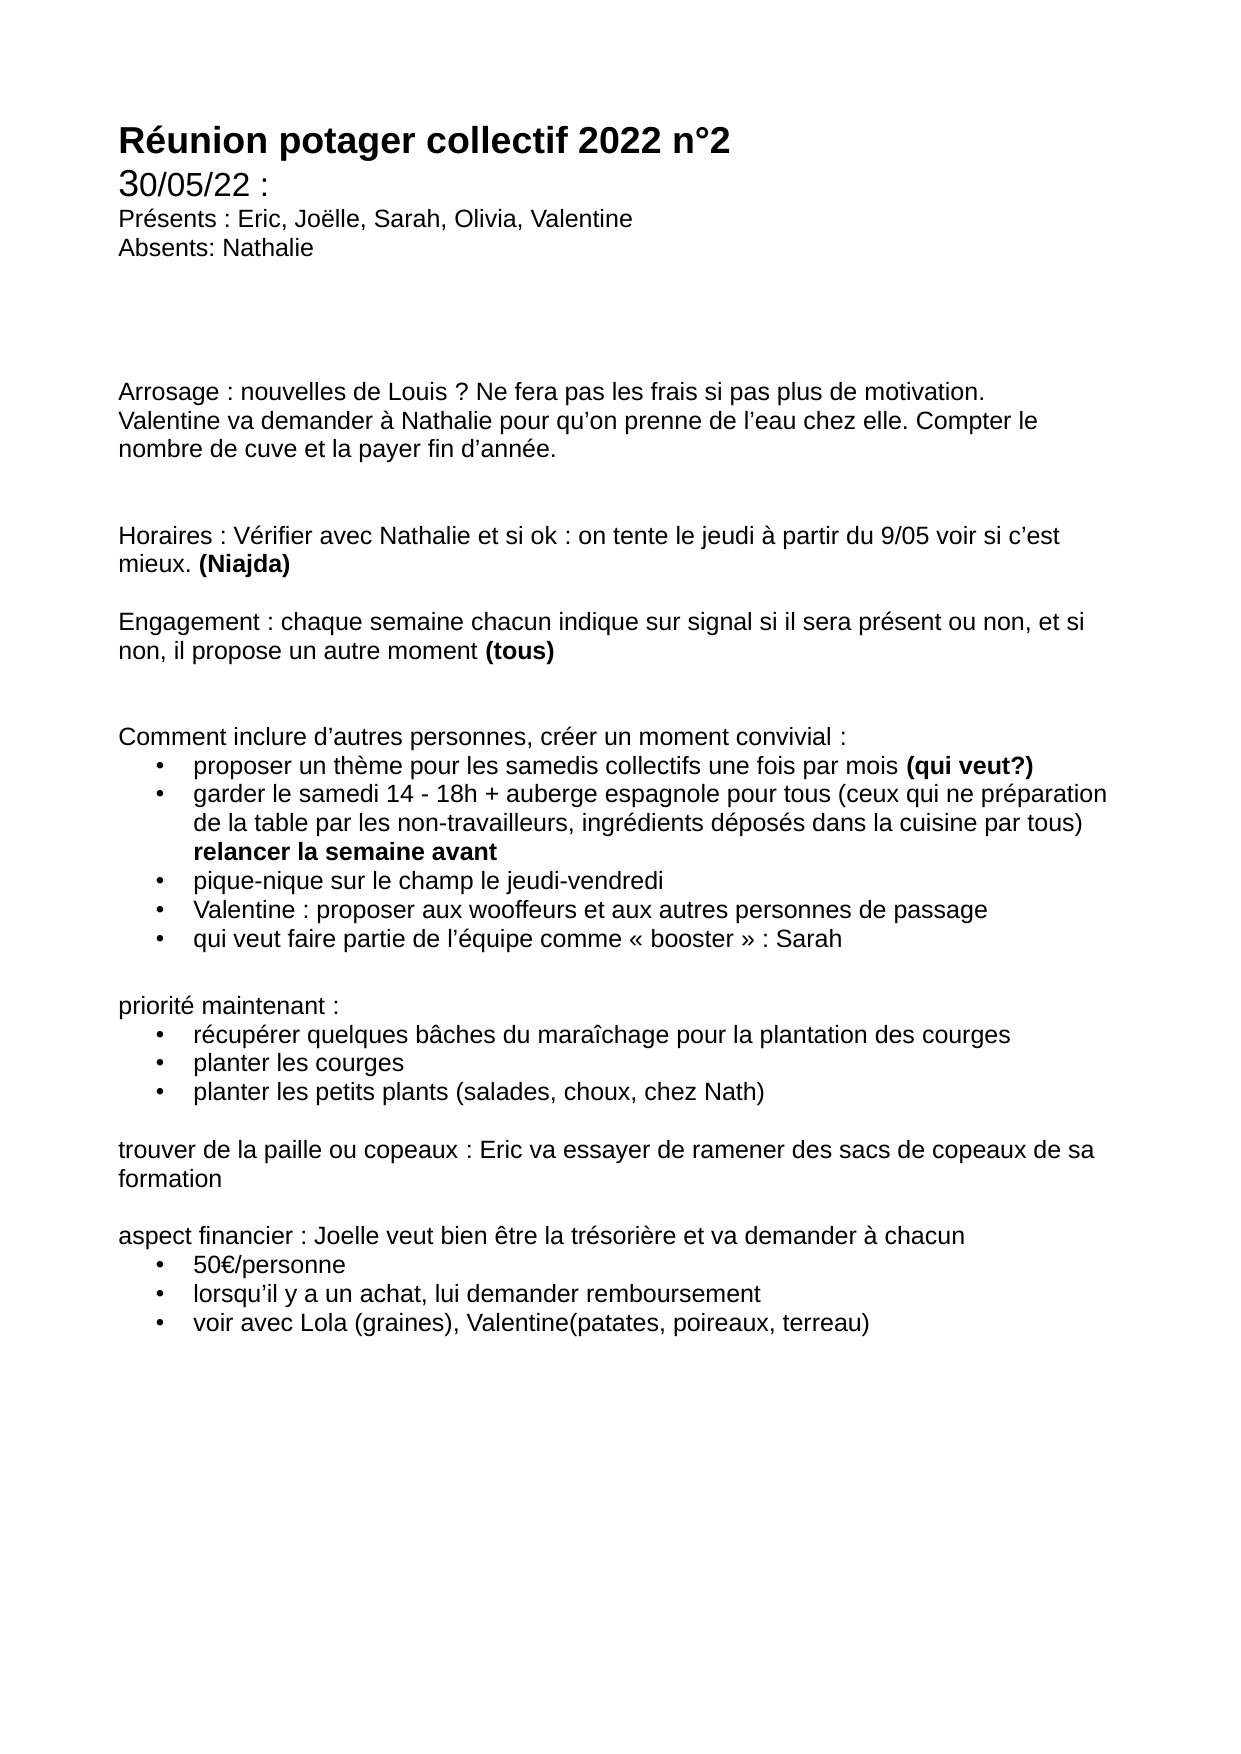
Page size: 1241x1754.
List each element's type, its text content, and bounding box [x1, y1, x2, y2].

text Comment inclure d’autres personnes, créer un moment convivial : [118, 722, 1122, 751]
text Présents : Eric, Joëlle, Sarah, Olivia, Valentine [118, 204, 1122, 233]
list récupérer quelques bâches du maraîchage pour la plantation des courges [156, 1019, 1122, 1048]
text Horaires : Vérifier avec Nathalie et si ok : on tente le jeudi à partir du 9/05 voir si c’est mieux. (Niajda) [118, 521, 1122, 578]
text trouver de la paille ou copeaux : Eric va essayer de ramener des sacs de copeaux de sa formation [118, 1135, 1122, 1192]
list lorsqu’il y a un achat, lui demander remboursement [156, 1279, 1122, 1308]
list voir avec Lola (graines), Valentine(patates, poireaux, terreau) [156, 1308, 1122, 1336]
text Arrosage : nouvelles de Louis ? Ne fera pas les frais si pas plus de motivation. [118, 377, 1122, 406]
list garder le samedi 14 - 18h + auberge espagnole pour tous (ceux qui ne préparation de la table par les non-travailleurs, ingrédients déposés dans la cuisine par tous) relancer la semaine avant [156, 779, 1122, 866]
list planter les courges [156, 1048, 1122, 1077]
list 50€/personne [156, 1250, 1122, 1279]
text Valentine va demander à Nathalie pour qu’on prenne de l’eau chez elle. Compter le nombre de cuve et la payer fin d’année. [118, 406, 1122, 463]
list Valentine : proposer aux wooffeurs et aux autres personnes de passage [156, 895, 1122, 923]
text Absents: Nathalie [118, 233, 1122, 262]
text Engagement : chaque semaine chacun indique sur signal si il sera présent ou non, et si non, il propose un autre moment (tous) [118, 607, 1122, 664]
text aspect financier : Joelle veut bien être la trésorière et va demander à chacun [118, 1221, 1122, 1250]
list planter les petits plants (salades, choux, chez Nath) [156, 1077, 1122, 1106]
list qui veut faire partie de l’équipe comme « booster » : Sarah [156, 923, 1122, 952]
text priorité maintenant : [118, 991, 1122, 1019]
list proposer un thème pour les samedis collectifs une fois par mois (qui veut?) [156, 751, 1122, 779]
text Réunion potager collectif 2022 n°2 [118, 118, 1122, 161]
text 30/05/22 : [118, 161, 1122, 204]
list pique-nique sur le champ le jeudi-vendredi [156, 866, 1122, 895]
